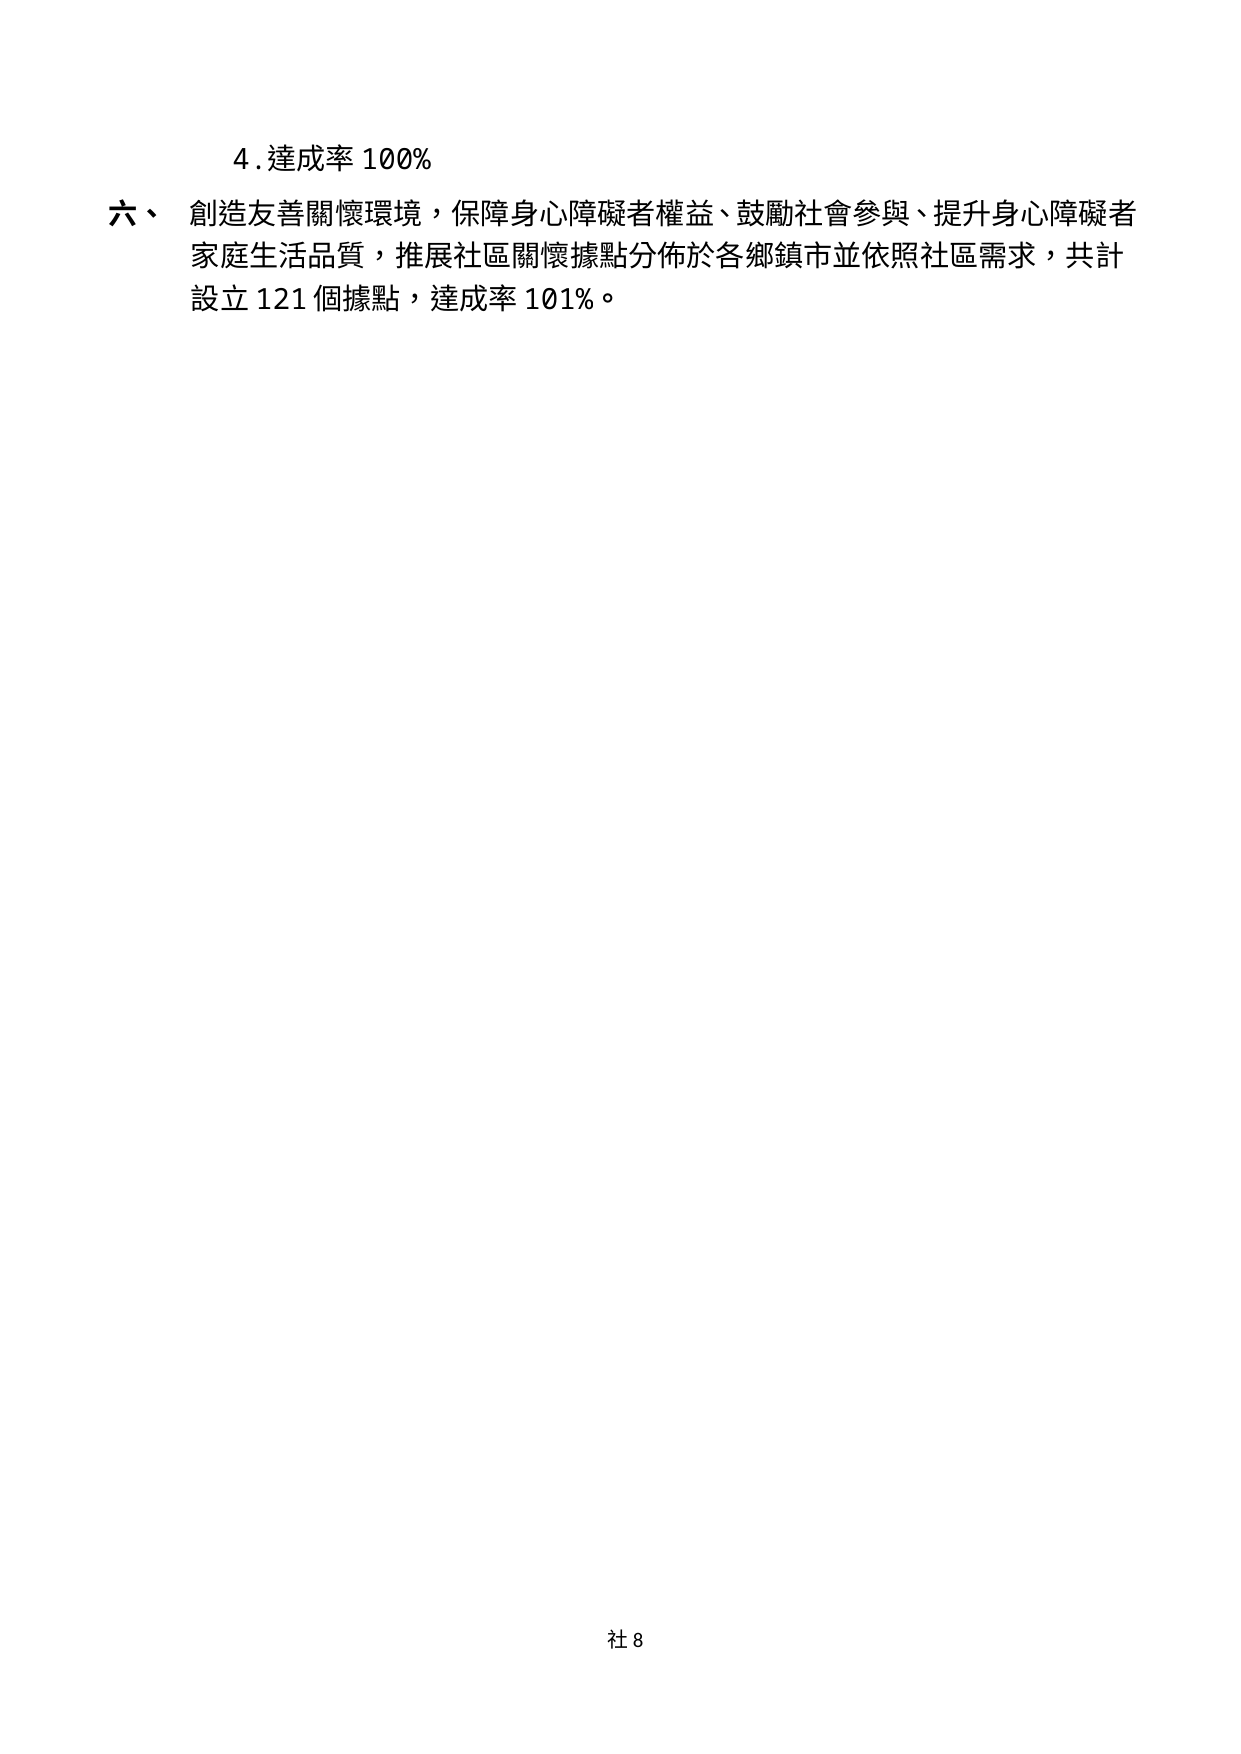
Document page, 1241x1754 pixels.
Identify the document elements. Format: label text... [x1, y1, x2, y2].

list 達成率100% [232, 136, 1137, 178]
list 創造友善關懷環境，保障身心障礙者權益、鼓勵社會參與、提升身心障礙者家庭生活品質，推展社區關懷據點分佈於各鄉鎮市並依照社區需求，共計設立121個據點，達成率101%。 [108, 191, 1137, 318]
